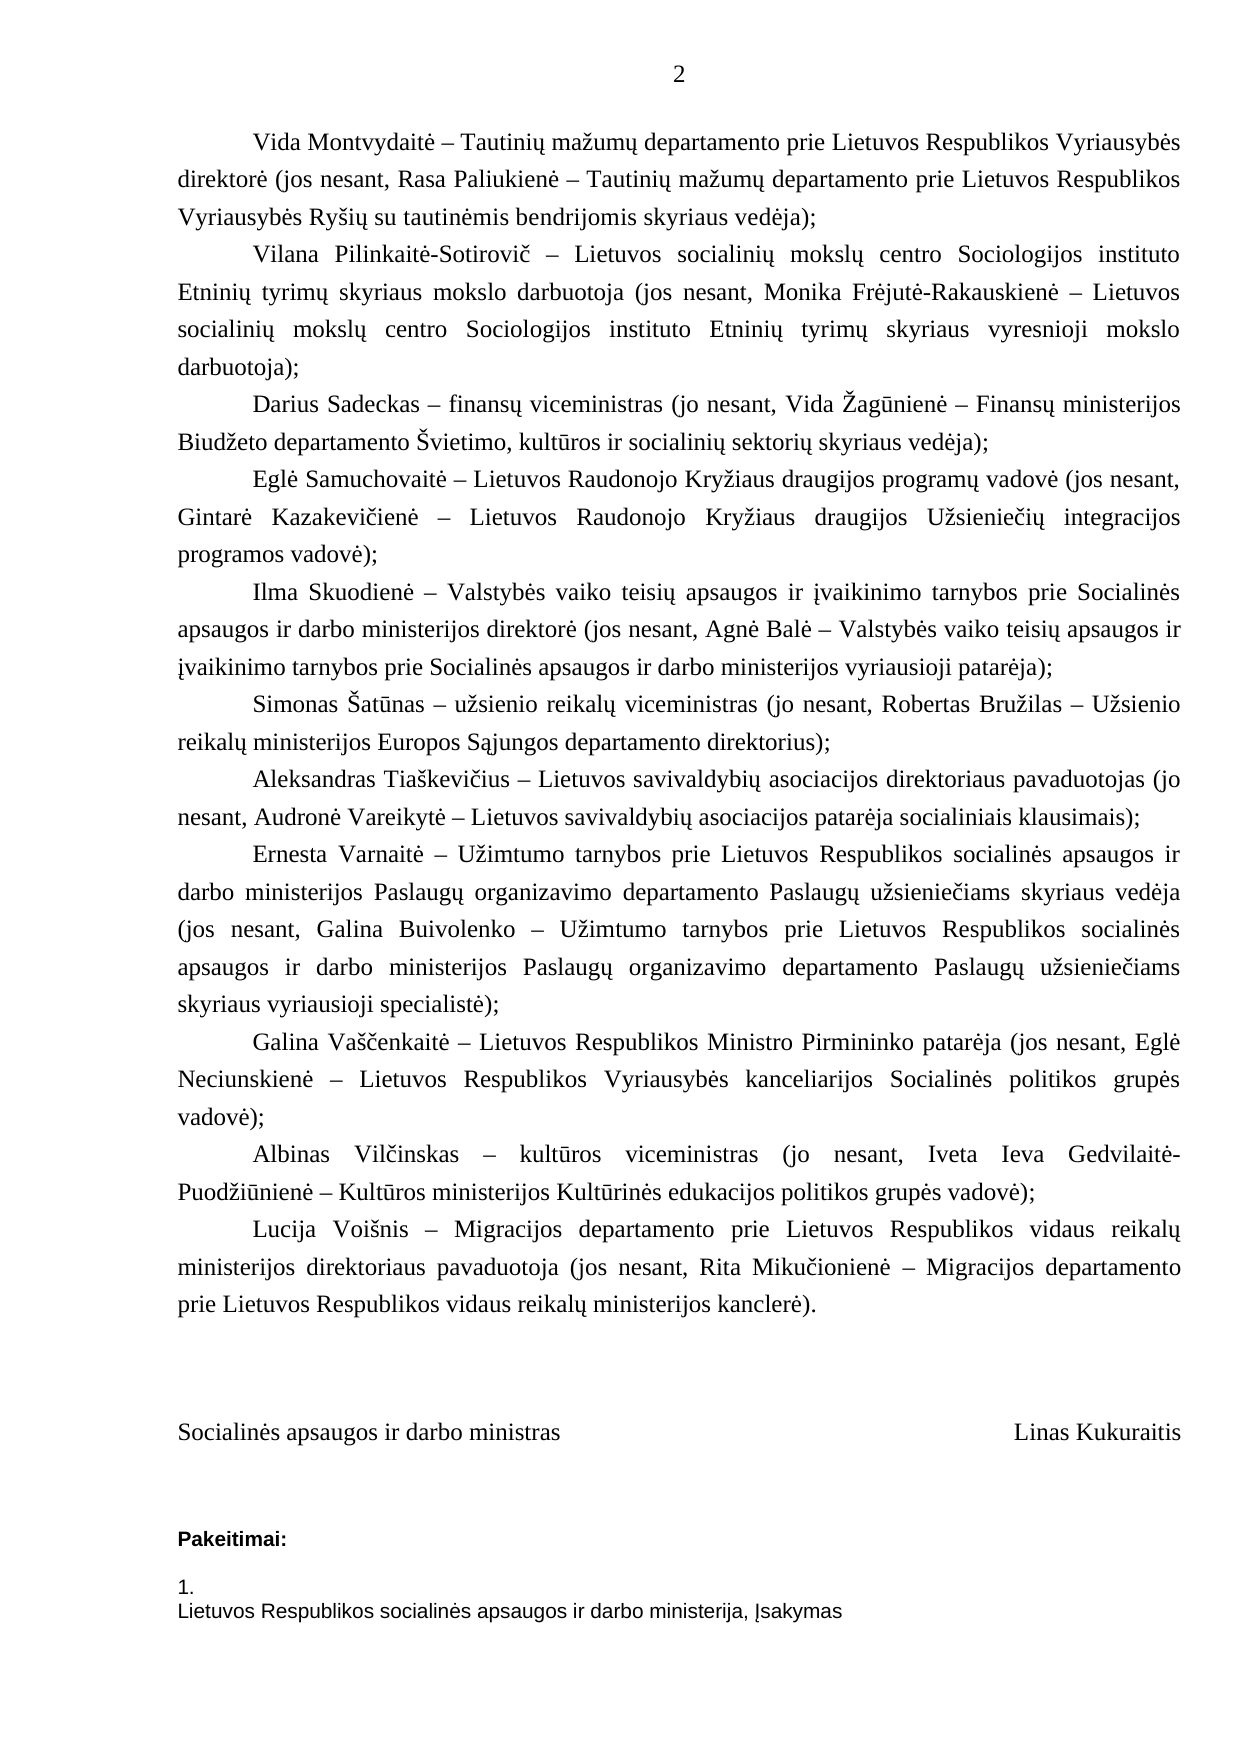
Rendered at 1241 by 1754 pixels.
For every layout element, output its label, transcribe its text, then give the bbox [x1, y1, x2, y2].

text 1. [177, 1575, 1181, 1599]
text Ilma Skuodienė – Valstybės vaiko teisių apsaugos ir įvaikinimo tarnybos prie Socialinės apsaugos ir darbo ministerijos direktorė (jos nesant, Agnė Balė – Valstybės vaiko teisių apsaugos ir įvaikinimo tarnybos prie Socialinės apsaugos ir darbo ministerijos vyriausioji patarėja); [177, 568, 1181, 681]
text Ernesta Varnaitė – Užimtumo tarnybos prie Lietuvos Respublikos socialinės apsaugos ir darbo ministerijos Paslaugų organizavimo departamento Paslaugų užsieniečiams skyriaus vedėja (jos nesant, Galina Buivolenko – Užimtumo tarnybos prie Lietuvos Respublikos socialinės apsaugos ir darbo ministerijos Paslaugų organizavimo departamento Paslaugų užsieniečiams skyriaus vyriausioji specialistė); [177, 831, 1181, 1018]
text Eglė Samuchovaitė – Lietuvos Raudonojo Kryžiaus draugijos programų vadovė (jos nesant, Gintarė Kazakevičienė – Lietuvos Raudonojo Kryžiaus draugijos Užsieniečių integracijos programos vadovė); [177, 456, 1181, 568]
text Lietuvos Respublikos socialinės apsaugos ir darbo ministerija, Įsakymas [177, 1599, 1181, 1623]
text Vida Montvydaitė – Tautinių mažumų departamento prie Lietuvos Respublikos Vyriausybės direktorė (jos nesant, Rasa Paliukienė – Tautinių mažumų departamento prie Lietuvos Respublikos Vyriausybės Ryšių su tautinėmis bendrijomis skyriaus vedėja); [177, 118, 1181, 231]
text Socialinės apsaugos ir darbo ministras Linas Kukuraitis [177, 1417, 1181, 1446]
text Galina Vaščenkaitė – Lietuvos Respublikos Ministro Pirmininko patarėja (jos nesant, Eglė Neciunskienė – Lietuvos Respublikos Vyriausybės kanceliarijos Socialinės politikos grupės vadovė); [177, 1018, 1181, 1131]
text Darius Sadeckas – finansų viceministras (jo nesant, Vida Žagūnienė – Finansų ministerijos Biudžeto departamento Švietimo, kultūros ir socialinių sektorių skyriaus vedėja); [177, 381, 1181, 456]
text Albinas Vilčinskas – kultūros viceministras (jo nesant, Iveta Ieva Gedvilaitė-Puodžiūnienė – Kultūros ministerijos Kultūrinės edukacijos politikos grupės vadovė); [177, 1131, 1181, 1206]
text Vilana Pilinkaitė-Sotirovič – Lietuvos socialinių mokslų centro Sociologijos instituto Etninių tyrimų skyriaus mokslo darbuotoja (jos nesant, Monika Frėjutė-Rakauskienė – Lietuvos socialinių mokslų centro Sociologijos instituto Etninių tyrimų skyriaus vyresnioji mokslo darbuotoja); [177, 231, 1181, 381]
text Lucija Voišnis – Migracijos departamento prie Lietuvos Respublikos vidaus reikalų ministerijos direktoriaus pavaduotoja (jos nesant, Rita Mikučionienė – Migracijos departamento prie Lietuvos Respublikos vidaus reikalų ministerijos kanclerė). [177, 1206, 1181, 1318]
text Aleksandras Tiaškevičius – Lietuvos savivaldybių asociacijos direktoriaus pavaduotojas (jo nesant, Audronė Vareikytė – Lietuvos savivaldybių asociacijos patarėja socialiniais klausimais); [177, 756, 1181, 831]
text Simonas Šatūnas – užsienio reikalų viceministras (jo nesant, Robertas Bružilas – Užsienio reikalų ministerijos Europos Sąjungos departamento direktorius); [177, 681, 1181, 756]
text Pakeitimai: [177, 1527, 1181, 1551]
